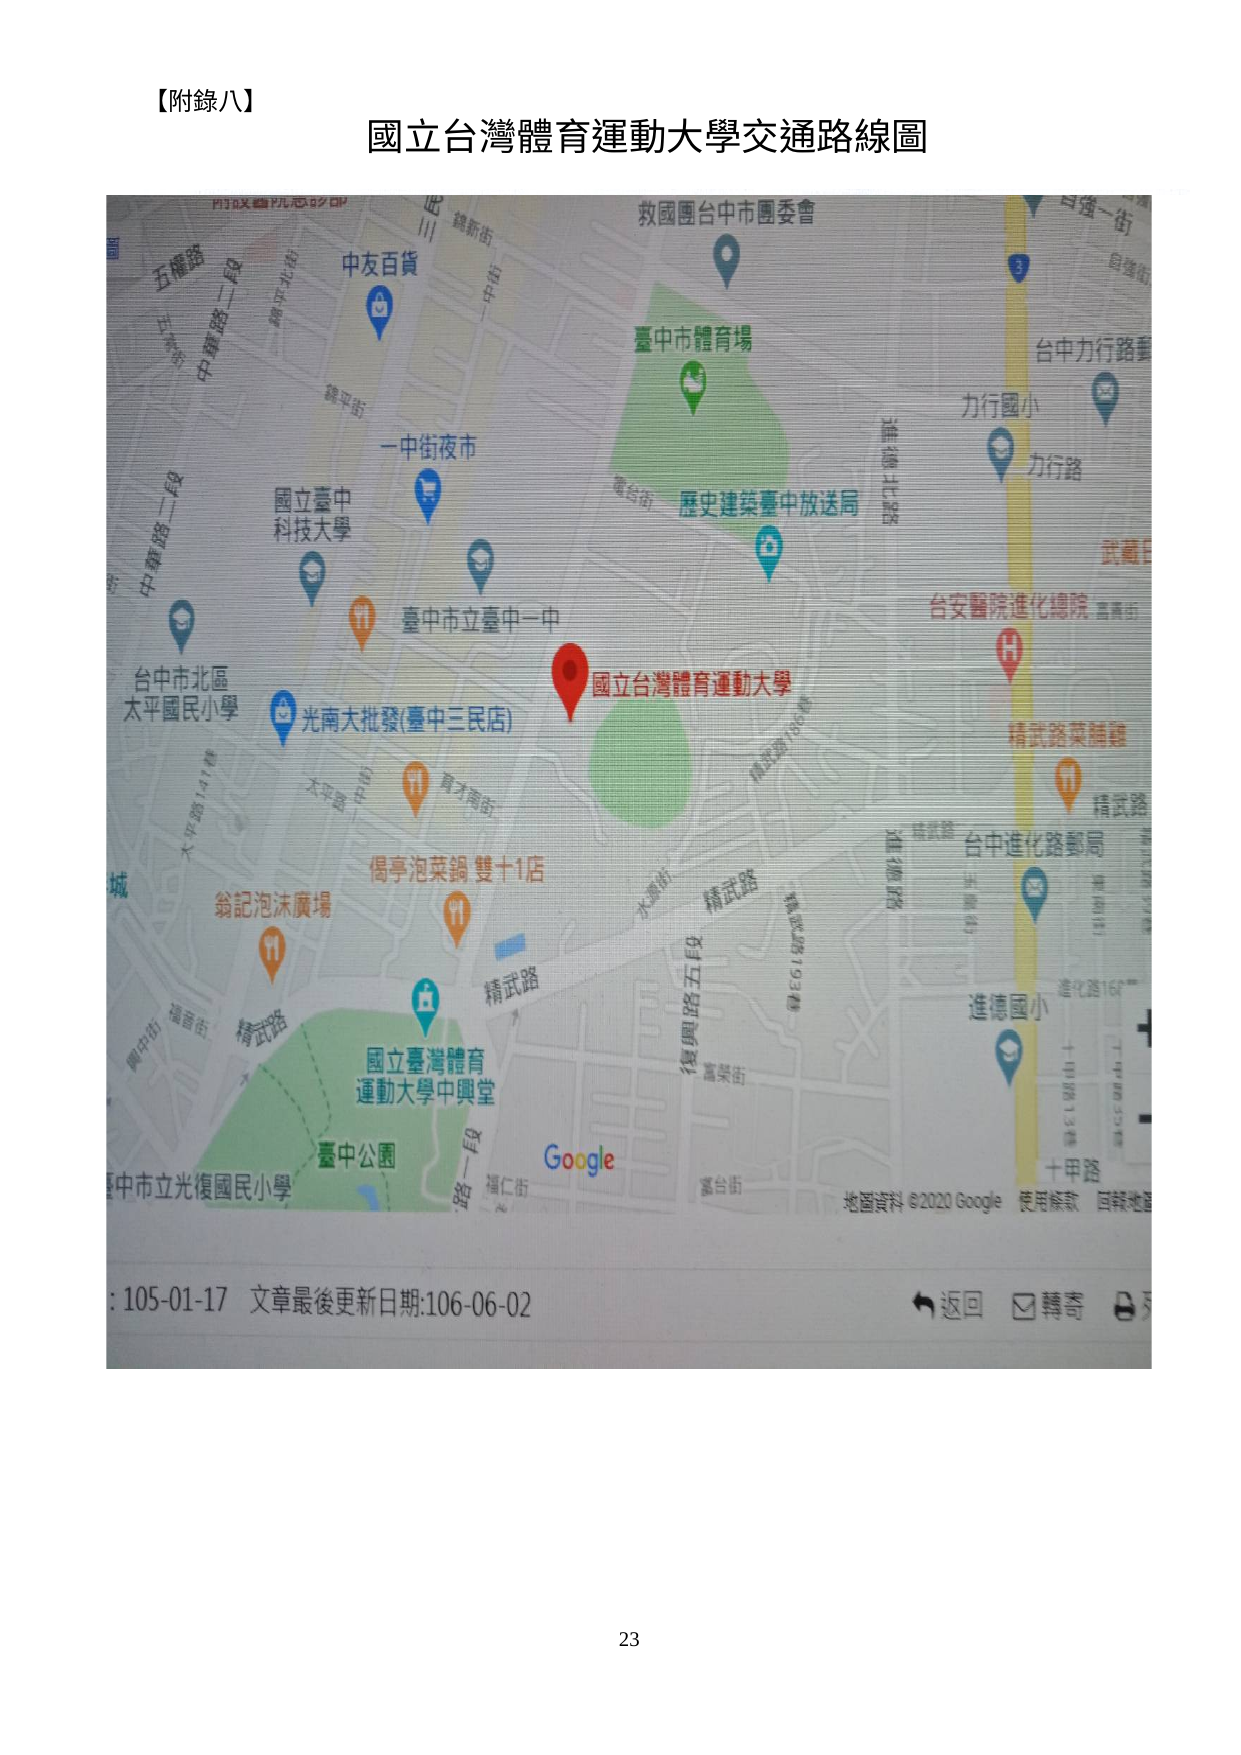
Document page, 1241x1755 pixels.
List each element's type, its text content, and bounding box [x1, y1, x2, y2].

text 國立台灣體育運動大學交通路線圖 [143, 128, 1152, 155]
text 【附錄八】 [143, 89, 1152, 116]
